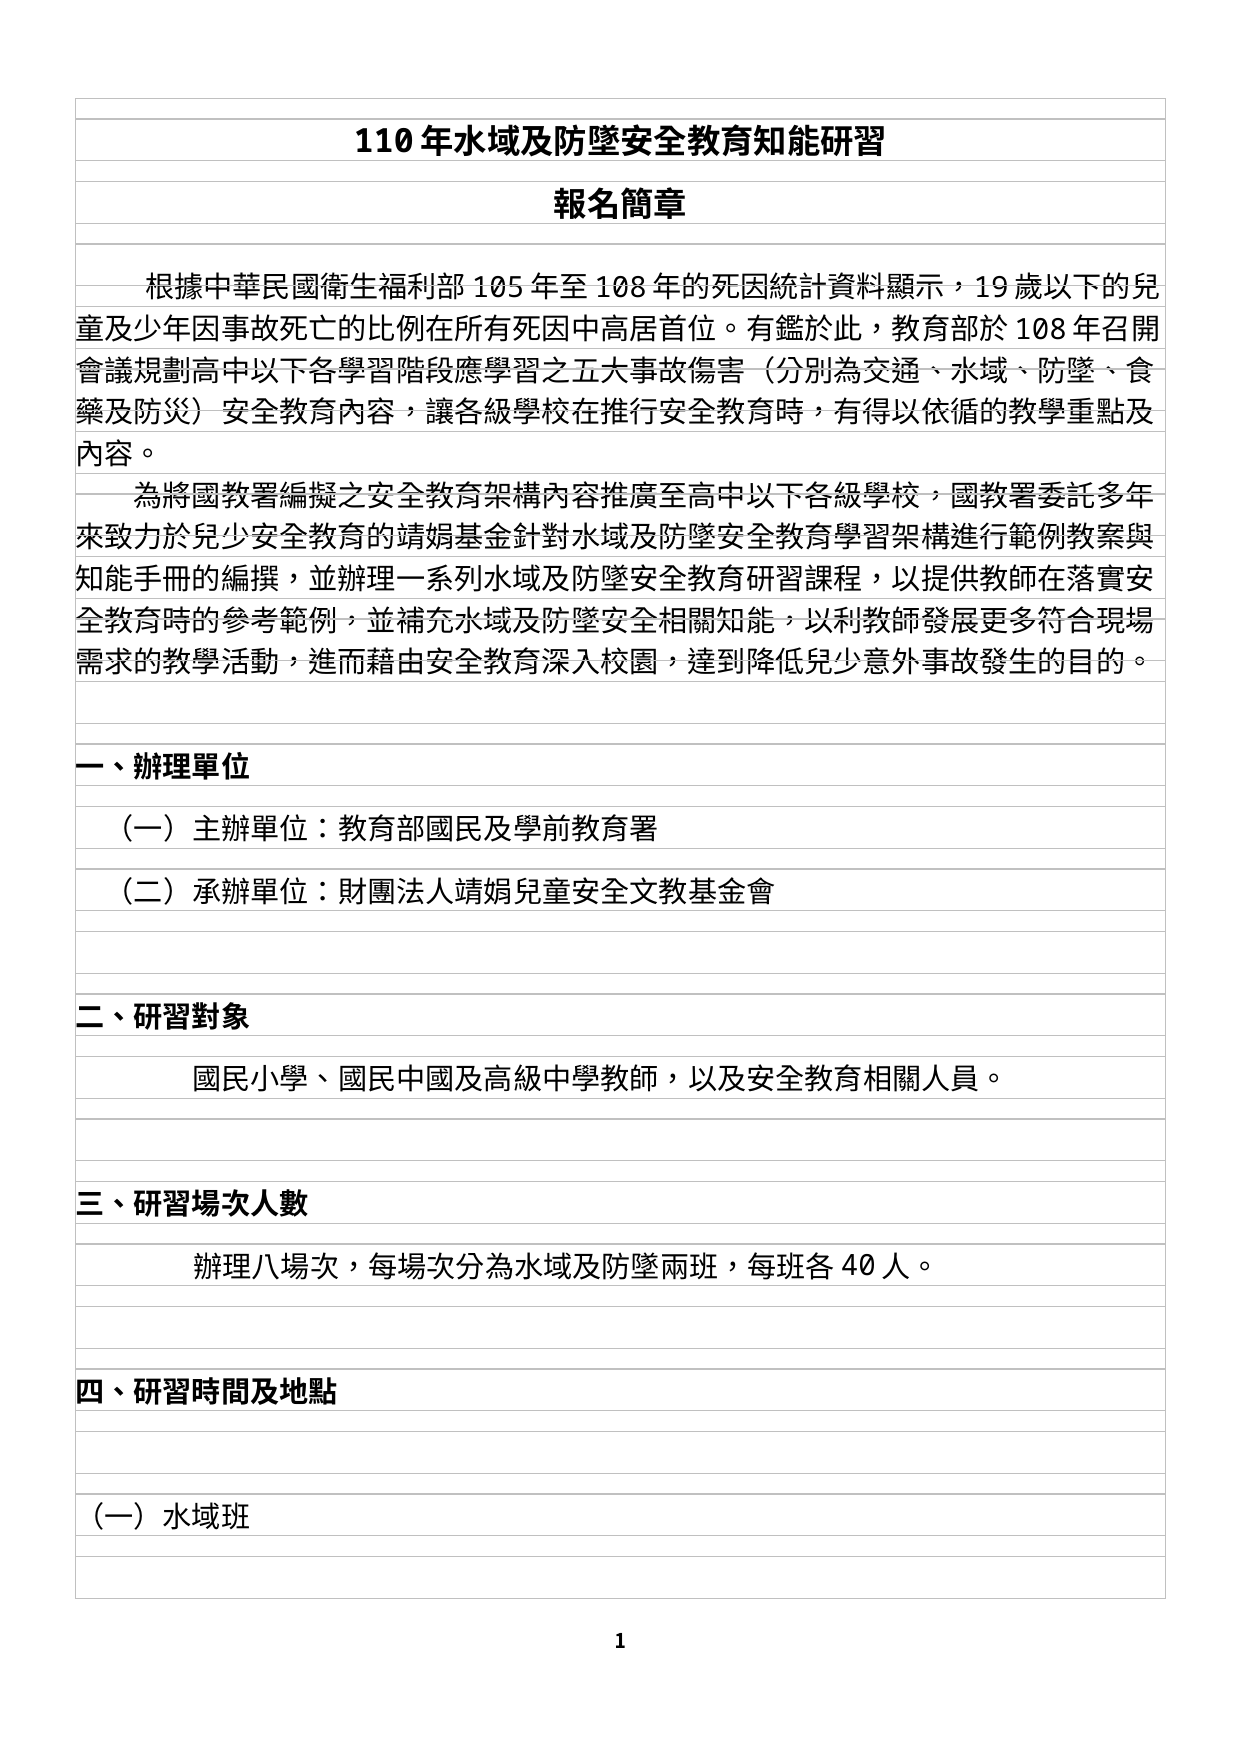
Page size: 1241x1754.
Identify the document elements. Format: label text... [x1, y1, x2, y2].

text [193, 1224, 1165, 1243]
text [76, 161, 1165, 181]
text 根據中華民國衛生福利部105年至108年的死因統計資料顯示，19歲以下的兒童及少年因事故死亡的比例在所有死因中高居首位。有鑑於此，教育部於108年召開會議規劃高中以下各學習階段應學習之五大事故傷害（分別為交通、水域、防墜、食藥及防災）安全教育內容，讓各級學校在推行安全教育時，有得以依循的教學重點及內容。 [76, 307, 1165, 348]
text 為將國教署編擬之安全教育架構內容推廣至高中以下各級學校，國教署委託多年來致力於兒少安全教育的靖娟基金針對水域及防墜安全教育學習架構進行範例教案與知能手冊的編撰，並辦理一系列水域及防墜安全教育研習課程，以提供教師在落實安全教育時的參考範例，並補充水域及防墜安全相關知能，以利教師發展更多符合現場需求的教學活動，進而藉由安全教育深入校園，達到降低兒少意外事故發生的目的。 [76, 474, 1165, 493]
text [104, 1036, 1165, 1056]
text 辦理八場次，每場次分為水域及防墜兩班，每班各40人。 [193, 1245, 1165, 1285]
text （二）承辦單位：財團法人靖娟兒童安全文教基金會 [76, 870, 1165, 910]
text 為將國教署編擬之安全教育架構內容推廣至高中以下各級學校，國教署委託多年來致力於兒少安全教育的靖娟基金針對水域及防墜安全教育學習架構進行範例教案與知能手冊的編撰，並辦理一系列水域及防墜安全教育研習課程，以提供教師在落實安全教育時的參考範例，並補充水域及防墜安全相關知能，以利教師發展更多符合現場需求的教學活動，進而藉由安全教育深入校園，達到降低兒少意外事故發生的目的。 [76, 661, 1165, 681]
text 根據中華民國衛生福利部105年至108年的死因統計資料顯示，19歲以下的兒童及少年因事故死亡的比例在所有死因中高居首位。有鑑於此，教育部於108年召開會議規劃高中以下各學習階段應學習之五大事故傷害（分別為交通、水域、防墜、食藥及防災）安全教育內容，讓各級學校在推行安全教育時，有得以依循的教學重點及內容。 [76, 432, 1165, 473]
text 四、研習時間及地點 [76, 1370, 1165, 1410]
text 根據中華民國衛生福利部105年至108年的死因統計資料顯示，19歲以下的兒童及少年因事故死亡的比例在所有死因中高居首位。有鑑於此，教育部於108年召開會議規劃高中以下各學習階段應學習之五大事故傷害（分別為交通、水域、防墜、食藥及防災）安全教育內容，讓各級學校在推行安全教育時，有得以依循的教學重點及內容。 [76, 264, 1165, 285]
text 為將國教署編擬之安全教育架構內容推廣至高中以下各級學校，國教署委託多年來致力於兒少安全教育的靖娟基金針對水域及防墜安全教育學習架構進行範例教案與知能手冊的編撰，並辦理一系列水域及防墜安全教育研習課程，以提供教師在落實安全教育時的參考範例，並補充水域及防墜安全相關知能，以利教師發展更多符合現場需求的教學活動，進而藉由安全教育深入校園，達到降低兒少意外事故發生的目的。 [76, 620, 1165, 660]
text [76, 786, 1165, 806]
text 為將國教署編擬之安全教育架構內容推廣至高中以下各級學校，國教署委託多年來致力於兒少安全教育的靖娟基金針對水域及防墜安全教育學習架構進行範例教案與知能手冊的編撰，並辦理一系列水域及防墜安全教育研習課程，以提供教師在落實安全教育時的參考範例，並補充水域及防墜安全相關知能，以利教師發展更多符合現場需求的教學活動，進而藉由安全教育深入校園，達到降低兒少意外事故發生的目的。 [76, 557, 1165, 598]
text [76, 1349, 1165, 1368]
text [76, 849, 1165, 868]
text 二、研習對象 [76, 995, 1165, 1035]
text [76, 724, 1165, 743]
text 根據中華民國衛生福利部105年至108年的死因統計資料顯示，19歲以下的兒童及少年因事故死亡的比例在所有死因中高居首位。有鑑於此，教育部於108年召開會議規劃高中以下各學習階段應學習之五大事故傷害（分別為交通、水域、防墜、食藥及防災）安全教育內容，讓各級學校在推行安全教育時，有得以依循的教學重點及內容。 [76, 411, 1165, 431]
text 為將國教署編擬之安全教育架構內容推廣至高中以下各級學校，國教署委託多年來致力於兒少安全教育的靖娟基金針對水域及防墜安全教育學習架構進行範例教案與知能手冊的編撰，並辦理一系列水域及防墜安全教育研習課程，以提供教師在落實安全教育時的參考範例，並補充水域及防墜安全相關知能，以利教師發展更多符合現場需求的教學活動，進而藉由安全教育深入校園，達到降低兒少意外事故發生的目的。 [76, 495, 1165, 535]
text 為將國教署編擬之安全教育架構內容推廣至高中以下各級學校，國教署委託多年來致力於兒少安全教育的靖娟基金針對水域及防墜安全教育學習架構進行範例教案與知能手冊的編撰，並辦理一系列水域及防墜安全教育研習課程，以提供教師在落實安全教育時的參考範例，並補充水域及防墜安全相關知能，以利教師發展更多符合現場需求的教學活動，進而藉由安全教育深入校園，達到降低兒少意外事故發生的目的。 [76, 599, 1165, 618]
text 根據中華民國衛生福利部105年至108年的死因統計資料顯示，19歲以下的兒童及少年因事故死亡的比例在所有死因中高居首位。有鑑於此，教育部於108年召開會議規劃高中以下各學習階段應學習之五大事故傷害（分別為交通、水域、防墜、食藥及防災）安全教育內容，讓各級學校在推行安全教育時，有得以依循的教學重點及內容。 [76, 349, 1165, 368]
text 一、辦理單位 [76, 745, 1165, 785]
text [76, 1161, 1165, 1181]
text [76, 974, 1165, 993]
text [76, 99, 1165, 118]
text 根據中華民國衛生福利部105年至108年的死因統計資料顯示，19歲以下的兒童及少年因事故死亡的比例在所有死因中高居首位。有鑑於此，教育部於108年召開會議規劃高中以下各學習階段應學習之五大事故傷害（分別為交通、水域、防墜、食藥及防災）安全教育內容，讓各級學校在推行安全教育時，有得以依循的教學重點及內容。 [76, 370, 1165, 410]
text （一）主辦單位：教育部國民及學前教育署 [76, 807, 1165, 848]
text 國民小學、國民中國及高級中學教師，以及安全教育相關人員。 [104, 1057, 1165, 1098]
text 為將國教署編擬之安全教育架構內容推廣至高中以下各級學校，國教署委託多年來致力於兒少安全教育的靖娟基金針對水域及防墜安全教育學習架構進行範例教案與知能手冊的編撰，並辦理一系列水域及防墜安全教育研習課程，以提供教師在落實安全教育時的參考範例，並補充水域及防墜安全相關知能，以利教師發展更多符合現場需求的教學活動，進而藉由安全教育深入校園，達到降低兒少意外事故發生的目的。 [76, 536, 1165, 556]
text 根據中華民國衛生福利部105年至108年的死因統計資料顯示，19歲以下的兒童及少年因事故死亡的比例在所有死因中高居首位。有鑑於此，教育部於108年召開會議規劃高中以下各學習階段應學習之五大事故傷害（分別為交通、水域、防墜、食藥及防災）安全教育內容，讓各級學校在推行安全教育時，有得以依循的教學重點及內容。 [76, 286, 1165, 306]
text 三、研習場次人數 [76, 1182, 1165, 1223]
text （一）水域班 [76, 1495, 1165, 1535]
text 報名簡章 [76, 182, 1165, 223]
text [76, 1474, 1165, 1493]
text 110年水域及防墜安全教育知能研習 [76, 120, 1165, 160]
